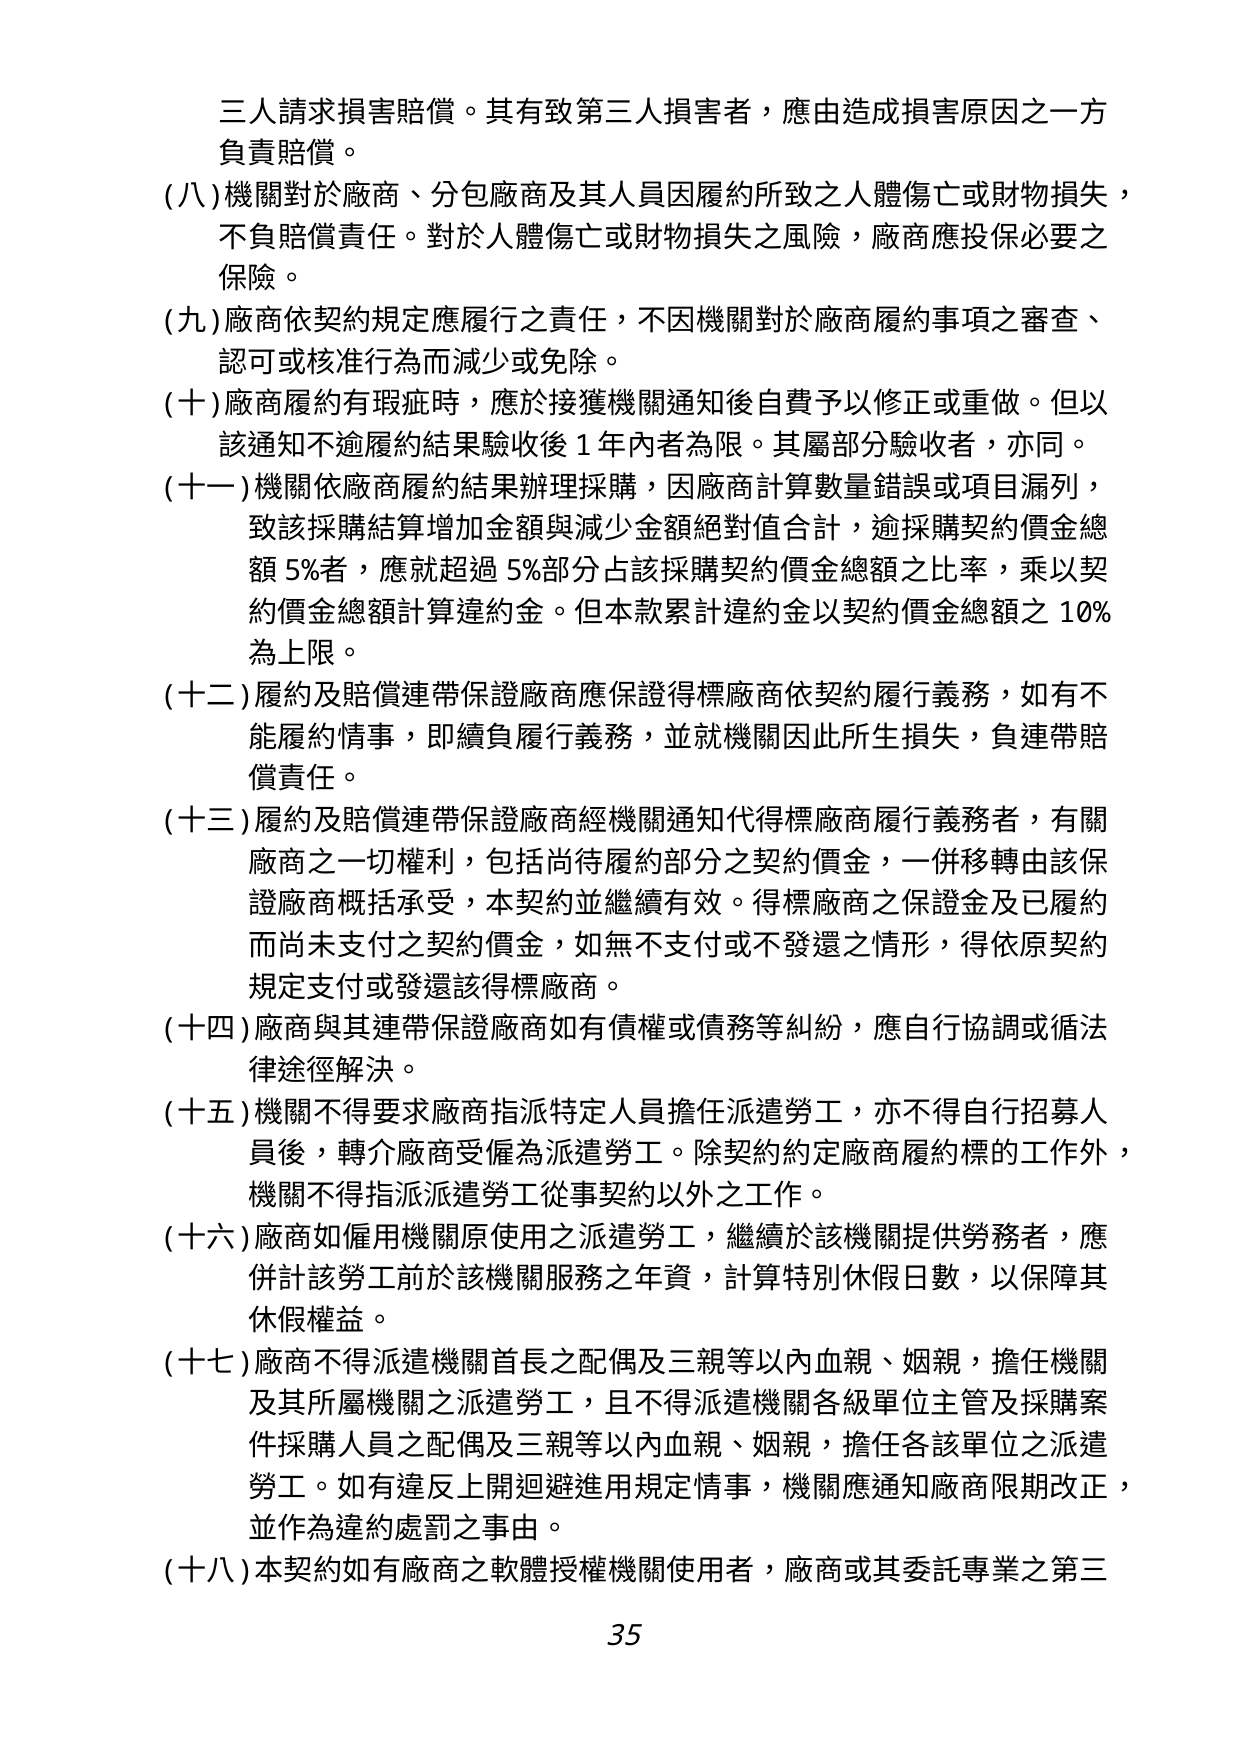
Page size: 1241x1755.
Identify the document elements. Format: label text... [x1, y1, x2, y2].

text (十二)履約及賠償連帶保證廠商應保證得標廠商依契約履行義務，如有不能履約情事，即續負履行義務，並就機關因此所生損失，負連帶賠償責任。 [159, 672, 1110, 797]
text (十一)機關依廠商履約結果辦理採購，因廠商計算數量錯誤或項目漏列，致該採購結算增加金額與減少金額絕對值合計，逾採購契約價金總額5%者，應就超過5%部分占該採購契約價金總額之比率，乘以契約價金總額計算違約金。但本款累計違約金以契約價金總額之10%為上限。 [159, 464, 1110, 672]
text (十三)履約及賠償連帶保證廠商經機關通知代得標廠商履行義務者，有關廠商之一切權利，包括尚待履約部分之契約價金，一併移轉由該保證廠商概括承受，本契約並繼續有效。得標廠商之保證金及已履約而尚未支付之契約價金，如無不支付或不發還之情形，得依原契約規定支付或發還該得標廠商。 [159, 797, 1110, 1005]
text (十七)廠商不得派遣機關首長之配偶及三親等以內血親、姻親，擔任機關及其所屬機關之派遣勞工，且不得派遣機關各級單位主管及採購案件採購人員之配偶及三親等以內血親、姻親，擔任各該單位之派遣勞工。如有違反上開迴避進用規定情事，機關應通知廠商限期改正，並作為違約處罰之事由。 [159, 1339, 1110, 1547]
text (九)廠商依契約規定應履行之責任，不因機關對於廠商履約事項之審查、認可或核准行為而減少或免除。 [159, 297, 1110, 380]
text (十六)廠商如僱用機關原使用之派遣勞工，繼續於該機關提供勞務者，應併計該勞工前於該機關服務之年資，計算特別休假日數，以保障其休假權益。 [159, 1214, 1110, 1339]
text (十)廠商履約有瑕疵時，應於接獲機關通知後自費予以修正或重做。但以該通知不逾履約結果驗收後1年內者為限。其屬部分驗收者，亦同。 [159, 380, 1110, 464]
text (十五)機關不得要求廠商指派特定人員擔任派遣勞工，亦不得自行招募人員後，轉介廠商受僱為派遣勞工。除契約約定廠商履約標的工作外，機關不得指派派遣勞工從事契約以外之工作。 [159, 1089, 1110, 1214]
text (八)機關對於廠商、分包廠商及其人員因履約所致之人體傷亡或財物損失，不負賠償責任。對於人體傷亡或財物損失之風險，廠商應投保必要之保險。 [159, 172, 1110, 297]
text (十八)本契約如有廠商之軟體授權機關使用者，廠商或其委託專業之第三 [159, 1547, 1110, 1589]
text (十四)廠商與其連帶保證廠商如有債權或債務等糾紛，應自行協調或循法律途徑解決。 [159, 1005, 1110, 1089]
text 三人請求損害賠償。其有致第三人損害者，應由造成損害原因之一方負責賠償。 [159, 89, 1110, 172]
